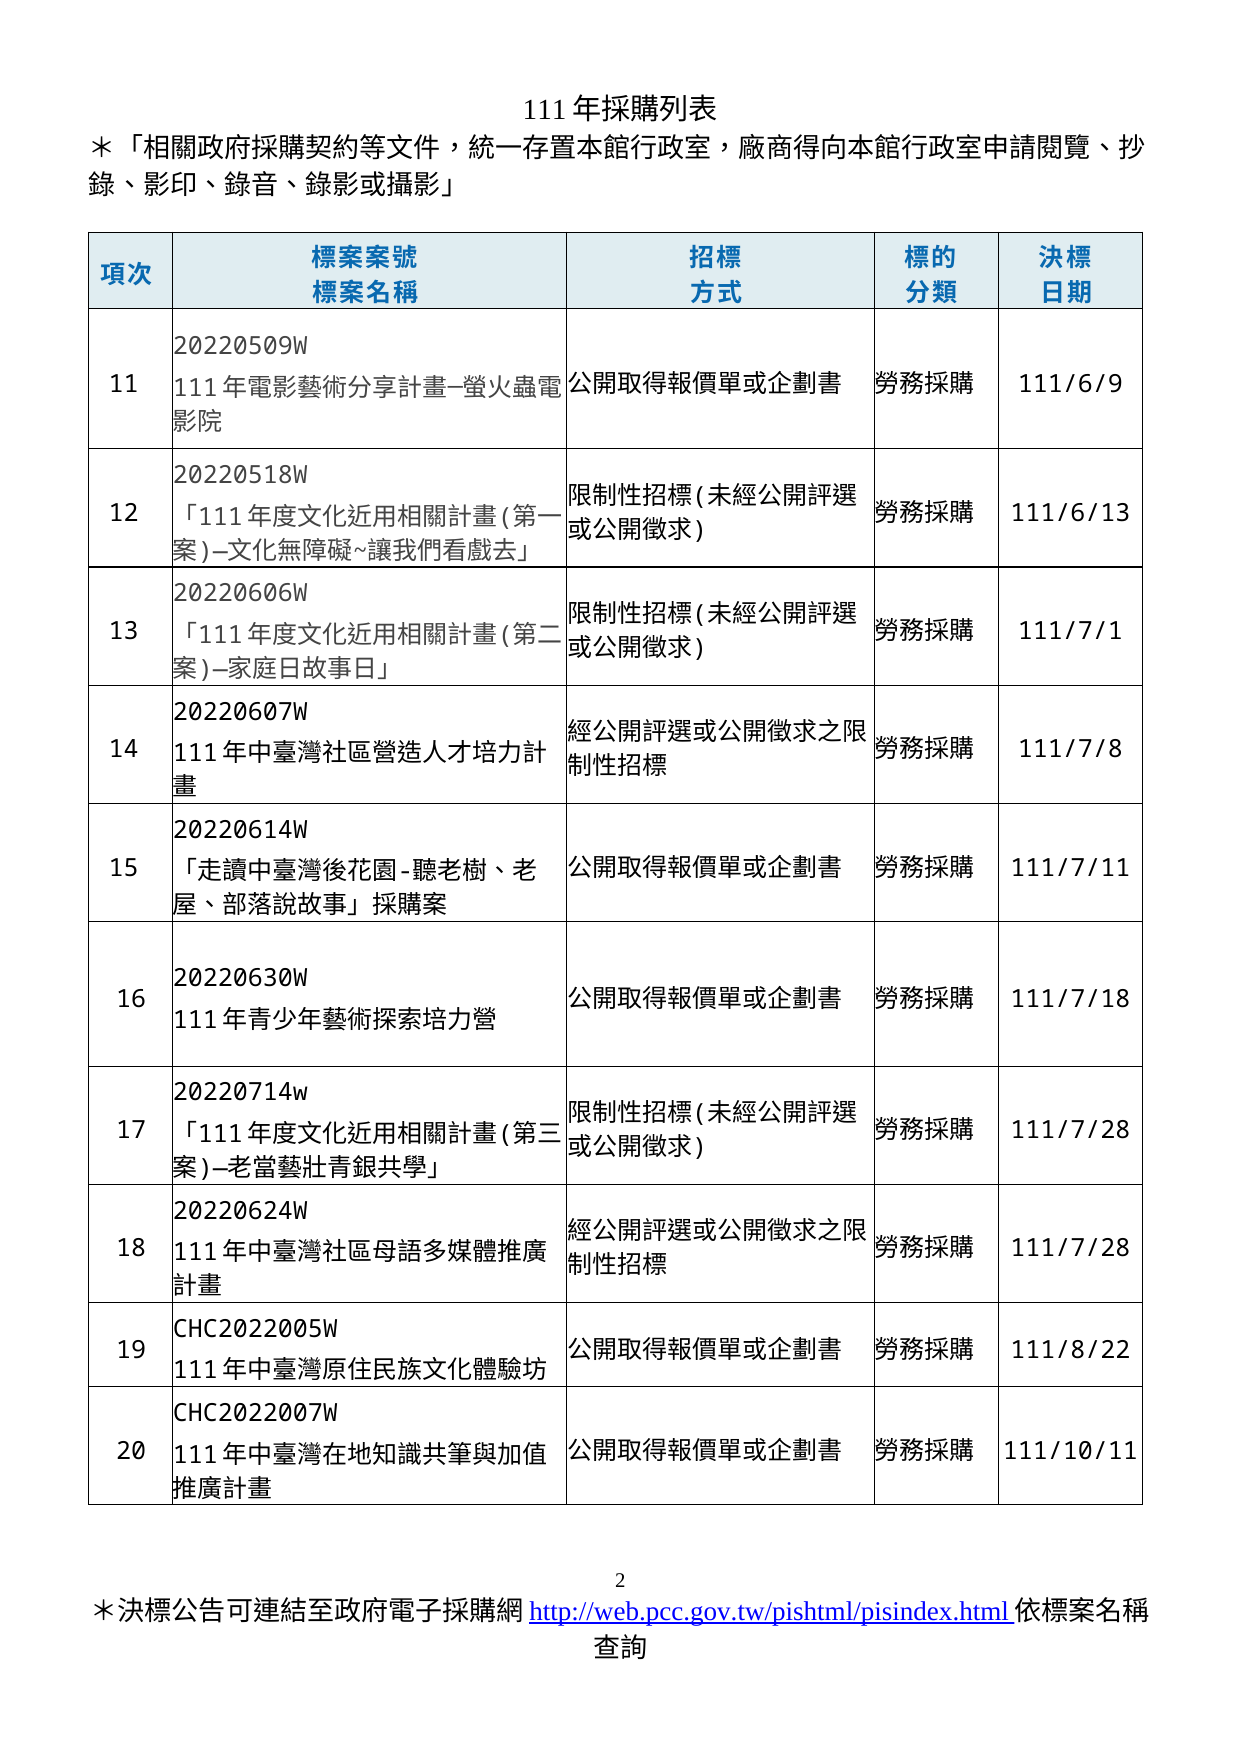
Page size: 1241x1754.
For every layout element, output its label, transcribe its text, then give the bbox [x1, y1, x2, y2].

table_cell 111/7/18 [999, 922, 1142, 1066]
table_header 標案案號 標案名稱 [173, 233, 566, 308]
table_cell 111/10/11 [999, 1387, 1142, 1504]
table_cell 20220630W 111年青少年藝術探索培力營 [173, 922, 566, 1066]
table_cell 公開取得報價單或企劃書 [567, 1387, 874, 1504]
table_cell 20220607W 111年中臺灣社區營造人才培力計畫 [173, 686, 566, 803]
table_cell 18 [89, 1185, 172, 1302]
table_header 標的 分類 [875, 233, 998, 308]
table_cell 16 [89, 922, 172, 1066]
table_cell 20220606W 「111年度文化近用相關計畫(第二案)—家庭日故事日」 [173, 568, 566, 685]
table_cell CHC2022007W 111年中臺灣在地知識共筆與加值推廣計畫 [173, 1387, 566, 1504]
table_cell 公開取得報價單或企劃書 [567, 804, 874, 921]
table_cell 15 [89, 804, 172, 921]
table_cell 經公開評選或公開徵求之限制性招標 [567, 686, 874, 803]
table_cell 17 [89, 1067, 172, 1184]
table_cell 111/6/9 [999, 309, 1142, 448]
table_cell 公開取得報價單或企劃書 [567, 309, 874, 448]
table_cell 13 [89, 568, 172, 685]
table_cell 20220624W 111年中臺灣社區母語多媒體推廣計畫 [173, 1185, 566, 1302]
table_cell 限制性招標(未經公開評選或公開徵求) [567, 568, 874, 685]
table_cell 勞務採購 [875, 922, 998, 1066]
table_cell 20220509W 111年電影藝術分享計畫─螢火蟲電影院 [173, 309, 566, 448]
table_cell 111/7/11 [999, 804, 1142, 921]
table_cell CHC2022005W 111年中臺灣原住民族文化體驗坊 [173, 1303, 566, 1386]
table_cell 限制性招標(未經公開評選或公開徵求) [567, 1067, 874, 1184]
table_cell 14 [89, 686, 172, 803]
table_cell 20220614W 「走讀中臺灣後花園-聽老樹、老屋、部落說故事」採購案 [173, 804, 566, 921]
table_cell 111/7/28 [999, 1067, 1142, 1184]
table_cell 勞務採購 [875, 1303, 998, 1386]
table_cell 12 [89, 449, 172, 566]
table_header 招標 方式 [567, 233, 874, 308]
table_header 項次 [89, 233, 172, 308]
table_cell 勞務採購 [875, 1067, 998, 1184]
table_cell 勞務採購 [875, 309, 998, 448]
table_cell 111/7/28 [999, 1185, 1142, 1302]
table_cell 勞務採購 [875, 804, 998, 921]
table_cell 勞務採購 [875, 1387, 998, 1504]
table_cell 111/8/22 [999, 1303, 1142, 1386]
table_cell 公開取得報價單或企劃書 [567, 1303, 874, 1386]
table_cell 勞務採購 [875, 686, 998, 803]
table_cell 經公開評選或公開徵求之限制性招標 [567, 1185, 874, 1302]
table_cell 勞務採購 [875, 1185, 998, 1302]
table_cell 20 [89, 1387, 172, 1504]
table_cell 限制性招標(未經公開評選或公開徵求) [567, 449, 874, 566]
table_cell 公開取得報價單或企劃書 [567, 922, 874, 1066]
table_cell 19 [89, 1303, 172, 1386]
table_cell 11 [89, 309, 172, 448]
table_cell 勞務採購 [875, 568, 998, 685]
table_cell 111/7/1 [999, 568, 1142, 685]
table_cell 111/6/13 [999, 449, 1142, 566]
table_cell 勞務採購 [875, 449, 998, 566]
table_cell 111/7/8 [999, 686, 1142, 803]
table_cell 20220714w 「111年度文化近用相關計畫(第三案)—老當藝壯青銀共學」 [173, 1067, 566, 1184]
table_cell 20220518W 「111年度文化近用相關計畫(第一案)—文化無障礙~讓我們看戲去」 [173, 449, 566, 566]
table_header 決標 日期 [999, 233, 1142, 308]
